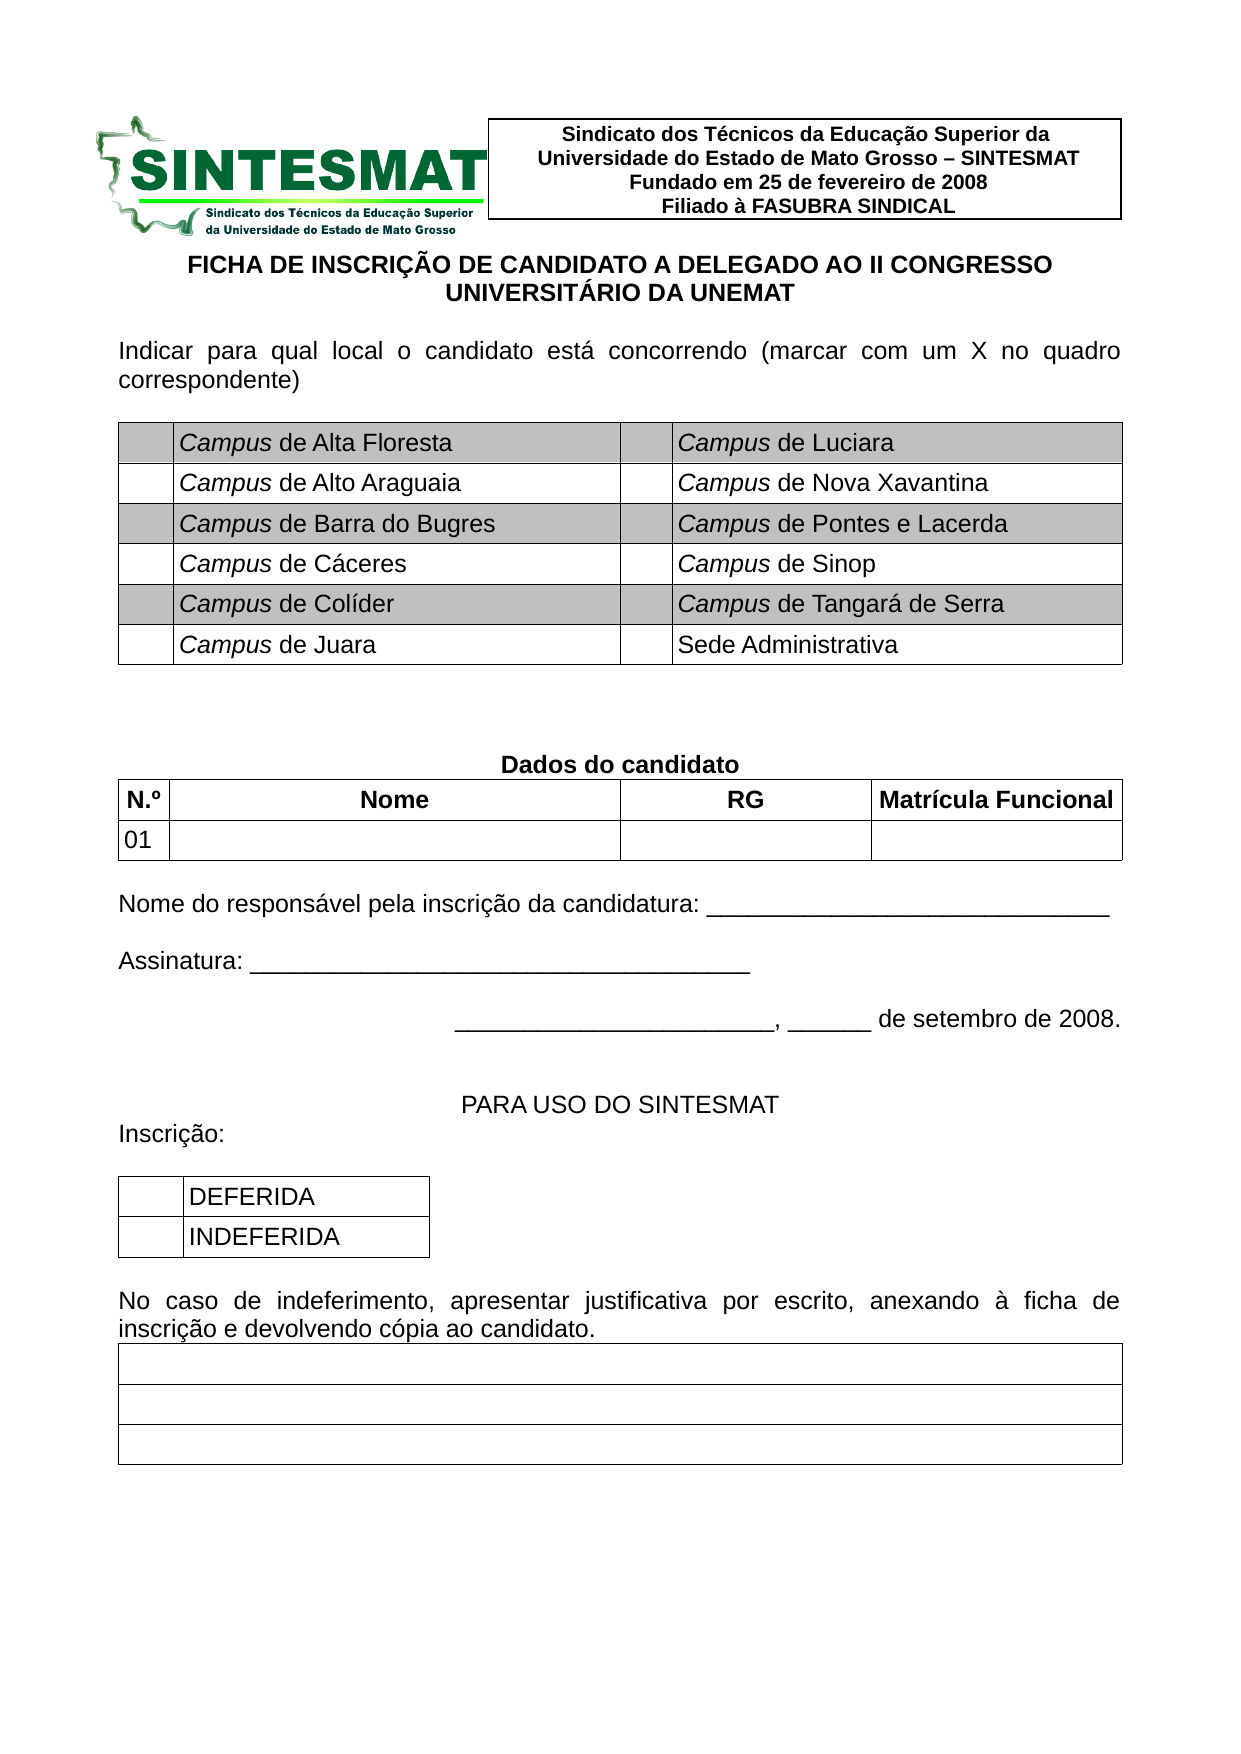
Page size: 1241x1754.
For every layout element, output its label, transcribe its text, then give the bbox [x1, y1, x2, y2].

table_cell [621, 464, 672, 503]
table_header [119, 423, 173, 462]
table_header Nome [170, 780, 620, 819]
table_cell Campus de Nova Xavantina [673, 464, 1122, 503]
table_header DEFERIDA [184, 1177, 429, 1216]
table_header N.º [119, 780, 169, 819]
table_cell [119, 585, 173, 624]
table_cell [621, 625, 672, 664]
table_cell 01 [119, 821, 169, 860]
table_header [119, 1177, 183, 1216]
text Indicar para qual local o candidato está concorrendo (marcar com um X no quadro correspondente) [118, 336, 1122, 393]
text Dados do candidato [118, 750, 1122, 779]
table_cell [119, 625, 173, 664]
text PARA USO DO SINTESMAT [118, 1090, 1122, 1119]
table_header [119, 1344, 1122, 1383]
text FICHA DE INSCRIÇÃO DE CANDIDATO A DELEGADO AO II CONGRESSO UNIVERSITÁRIO DA UNEMAT [118, 250, 1122, 307]
text Nome do responsável pela inscrição da candidatura: _____________________________ [118, 889, 1122, 917]
table_cell Sede Administrativa [673, 625, 1122, 664]
table_cell [119, 1217, 183, 1257]
table_cell [621, 821, 871, 860]
table_cell [119, 1385, 1122, 1424]
table_cell Campus de Colíder [174, 585, 620, 624]
table_cell [621, 504, 672, 543]
text No caso de indeferimento, apresentar justificativa por escrito, anexando à ficha de inscrição e devolvendo cópia ao candidato. [118, 1286, 1122, 1343]
table_header [621, 423, 672, 462]
table_header Campus de Luciara [673, 423, 1122, 462]
table_cell [621, 585, 672, 624]
table_cell INDEFERIDA [184, 1217, 429, 1257]
table_header RG [621, 780, 871, 819]
table_cell [119, 464, 173, 503]
table_header Campus de Alta Floresta [174, 423, 620, 462]
table_cell Campus de Pontes e Lacerda [673, 504, 1122, 543]
table_cell [872, 821, 1122, 860]
text _______________________, ______ de setembro de 2008. [118, 1004, 1122, 1032]
table_cell Campus de Cáceres [174, 544, 620, 583]
table_cell [170, 821, 620, 860]
table_header Matrícula Funcional [872, 780, 1122, 819]
table_cell [119, 1425, 1122, 1464]
table_cell Campus de Barra do Bugres [174, 504, 620, 543]
table_cell Campus de Sinop [673, 544, 1122, 583]
table_cell [119, 504, 173, 543]
picture [96, 116, 487, 236]
table_cell Campus de Tangará de Serra [673, 585, 1122, 624]
table_cell [119, 544, 173, 583]
table_cell Campus de Alto Araguaia [174, 464, 620, 503]
text Inscrição: [118, 1119, 1122, 1147]
table_cell Campus de Juara [174, 625, 620, 664]
table_cell [621, 544, 672, 583]
text Assinatura: ____________________________________ [118, 946, 1122, 975]
